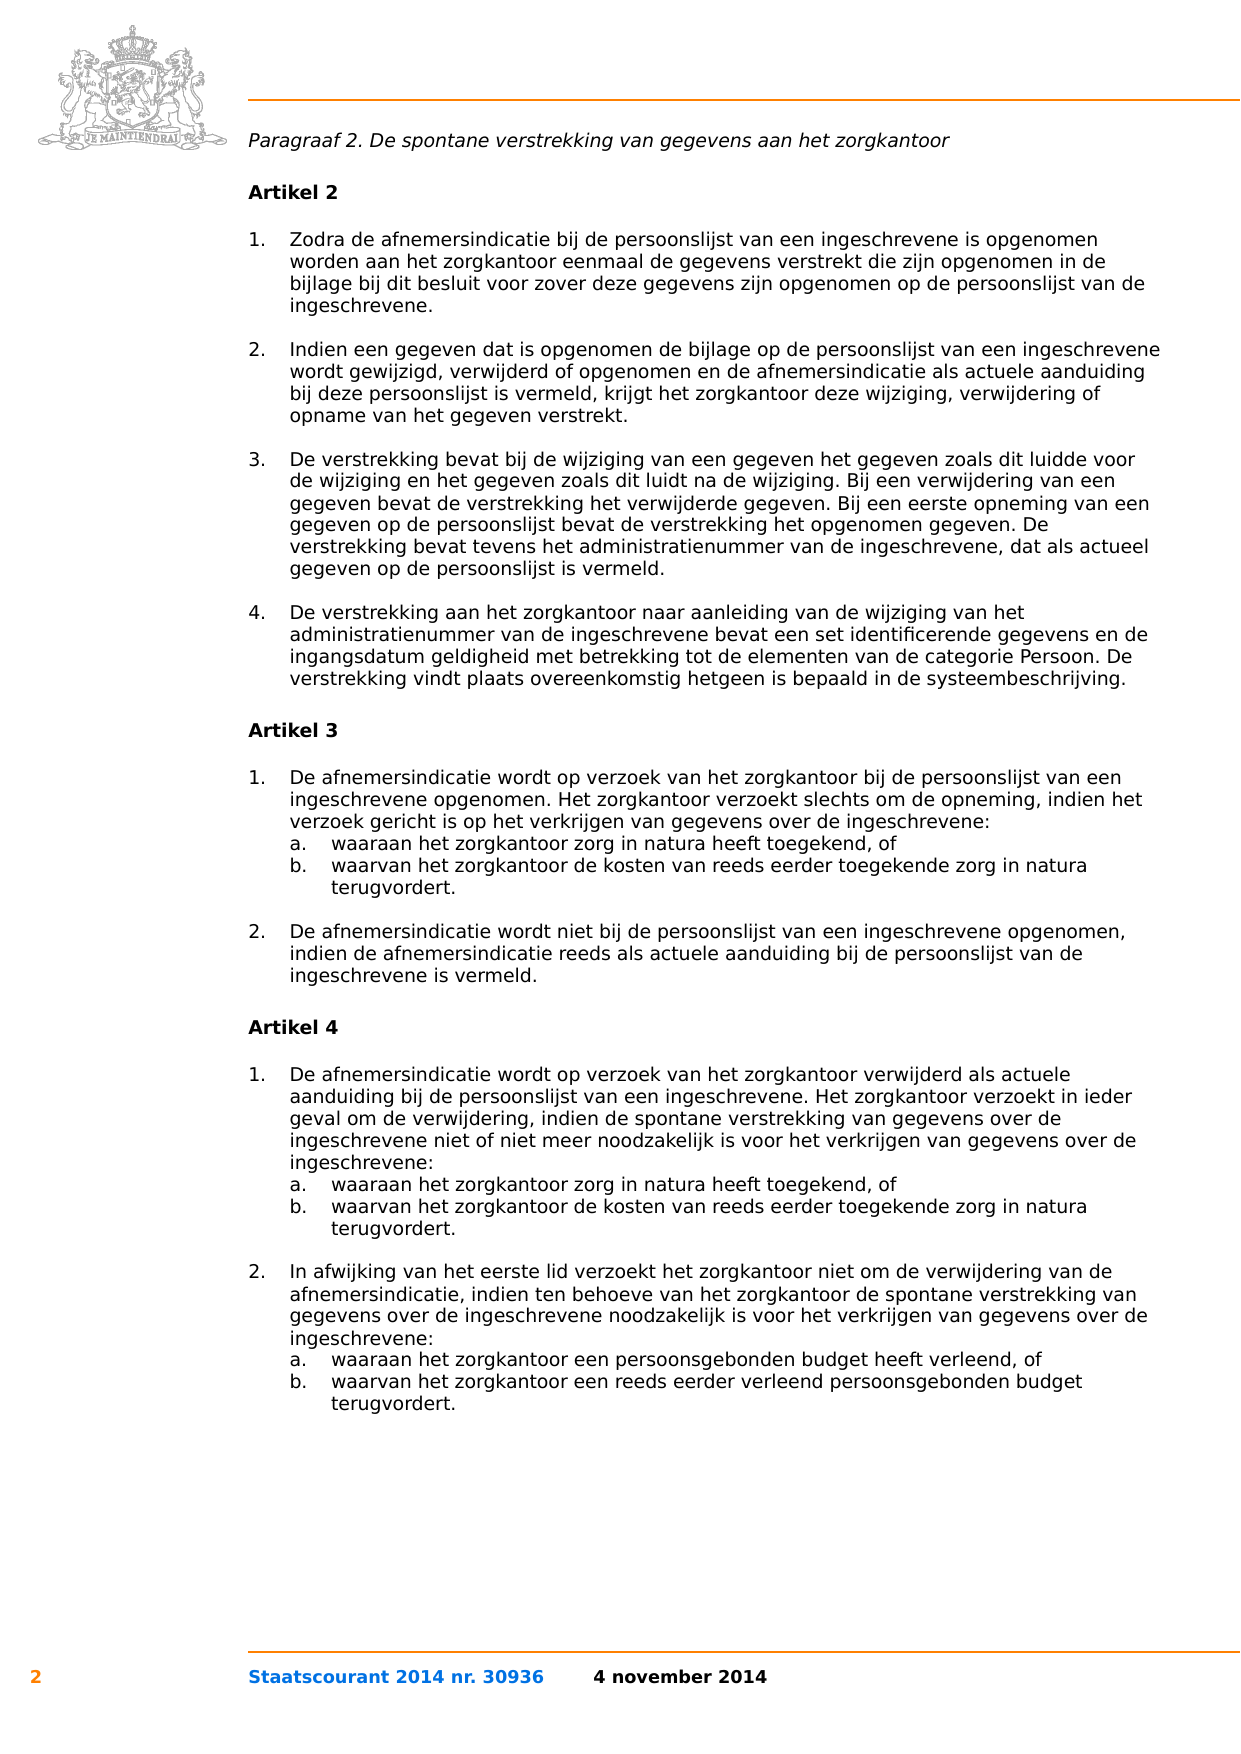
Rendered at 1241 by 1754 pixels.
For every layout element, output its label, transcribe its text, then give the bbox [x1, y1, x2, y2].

picture [38, 25, 227, 150]
text 1. De afnemersindicatie wordt op verzoek van het zorgkantoor bij de persoonslijst van een ingeschrevene opgenomen. Het zorgkantoor verzoekt slechts om de opneming, indien het verzoek gericht is op het verkrijgen van gegevens over de ingeschrevene: [248, 767, 1163, 833]
subtitle Artikel 4 [248, 1017, 1163, 1039]
text a. waaraan het zorgkantoor zorg in natura heeft toegekend, of [289, 1174, 1163, 1196]
text 2. De afnemersindicatie wordt niet bij de persoonslijst van een ingeschrevene opgenomen, indien de afnemersindicatie reeds als actuele aanduiding bij de persoonslijst van de ingeschrevene is vermeld. [248, 921, 1163, 987]
subtitle Artikel 3 [248, 720, 1163, 742]
text b. waarvan het zorgkantoor de kosten van reeds eerder toegekende zorg in natura terugvordert. [289, 1196, 1163, 1239]
text b. waarvan het zorgkantoor een reeds eerder verleend persoonsgebonden budget terugvordert. [289, 1371, 1163, 1415]
text a. waaraan het zorgkantoor zorg in natura heeft toegekend, of [289, 833, 1163, 855]
text a. waaraan het zorgkantoor een persoonsgebonden budget heeft verleend, of [289, 1349, 1163, 1371]
text 2. In afwijking van het eerste lid verzoekt het zorgkantoor niet om de verwijdering van de afnemersindicatie, indien ten behoeve van het zorgkantoor de spontane verstrekking van gegevens over de ingeschrevene noodzakelijk is voor het verkrijgen van gegevens over de ingeschrevene: [248, 1261, 1163, 1349]
subtitle Paragraaf 2. De spontane verstrekking van gegevens aan het zorgkantoor [248, 130, 1163, 152]
text 2. Indien een gegeven dat is opgenomen de bijlage op de persoonslijst van een ingeschrevene wordt gewijzigd, verwijderd of opgenomen en de afnemersindicatie als actuele aanduiding bij deze persoonslijst is vermeld, krijgt het zorgkantoor deze wijziging, verwijdering of opname van het gegeven verstrekt. [248, 339, 1163, 427]
text 4. De verstrekking aan het zorgkantoor naar aanleiding van de wijziging van het administratienummer van de ingeschrevene bevat een set identificerende gegevens en de ingangsdatum geldigheid met betrekking tot de elementen van de categorie Persoon. De verstrekking vindt plaats overeenkomstig hetgeen is bepaald in de systeembeschrijving. [248, 602, 1163, 690]
text 1. De afnemersindicatie wordt op verzoek van het zorgkantoor verwijderd als actuele aanduiding bij de persoonslijst van een ingeschrevene. Het zorgkantoor verzoekt in ieder geval om de verwijdering, indien de spontane verstrekking van gegevens over de ingeschrevene niet of niet meer noodzakelijk is voor het verkrijgen van gegevens over de ingeschrevene: [248, 1064, 1163, 1174]
text 3. De verstrekking bevat bij de wijziging van een gegeven het gegeven zoals dit luidde voor de wijziging en het gegeven zoals dit luidt na de wijziging. Bij een verwijdering van een gegeven bevat de verstrekking het verwijderde gegeven. Bij een eerste opneming van een gegeven op de persoonslijst bevat de verstrekking het opgenomen gegeven. De verstrekking bevat tevens het administratienummer van de ingeschrevene, dat als actueel gegeven op de persoonslijst is vermeld. [248, 448, 1163, 580]
text b. waarvan het zorgkantoor de kosten van reeds eerder toegekende zorg in natura terugvordert. [289, 855, 1163, 899]
subtitle Artikel 2 [248, 182, 1163, 204]
text 1. Zodra de afnemersindicatie bij de persoonslijst van een ingeschrevene is opgenomen worden aan het zorgkantoor eenmaal de gegevens verstrekt die zijn opgenomen in de bijlage bij dit besluit voor zover deze gegevens zijn opgenomen op de persoonslijst van de ingeschrevene. [248, 229, 1163, 317]
